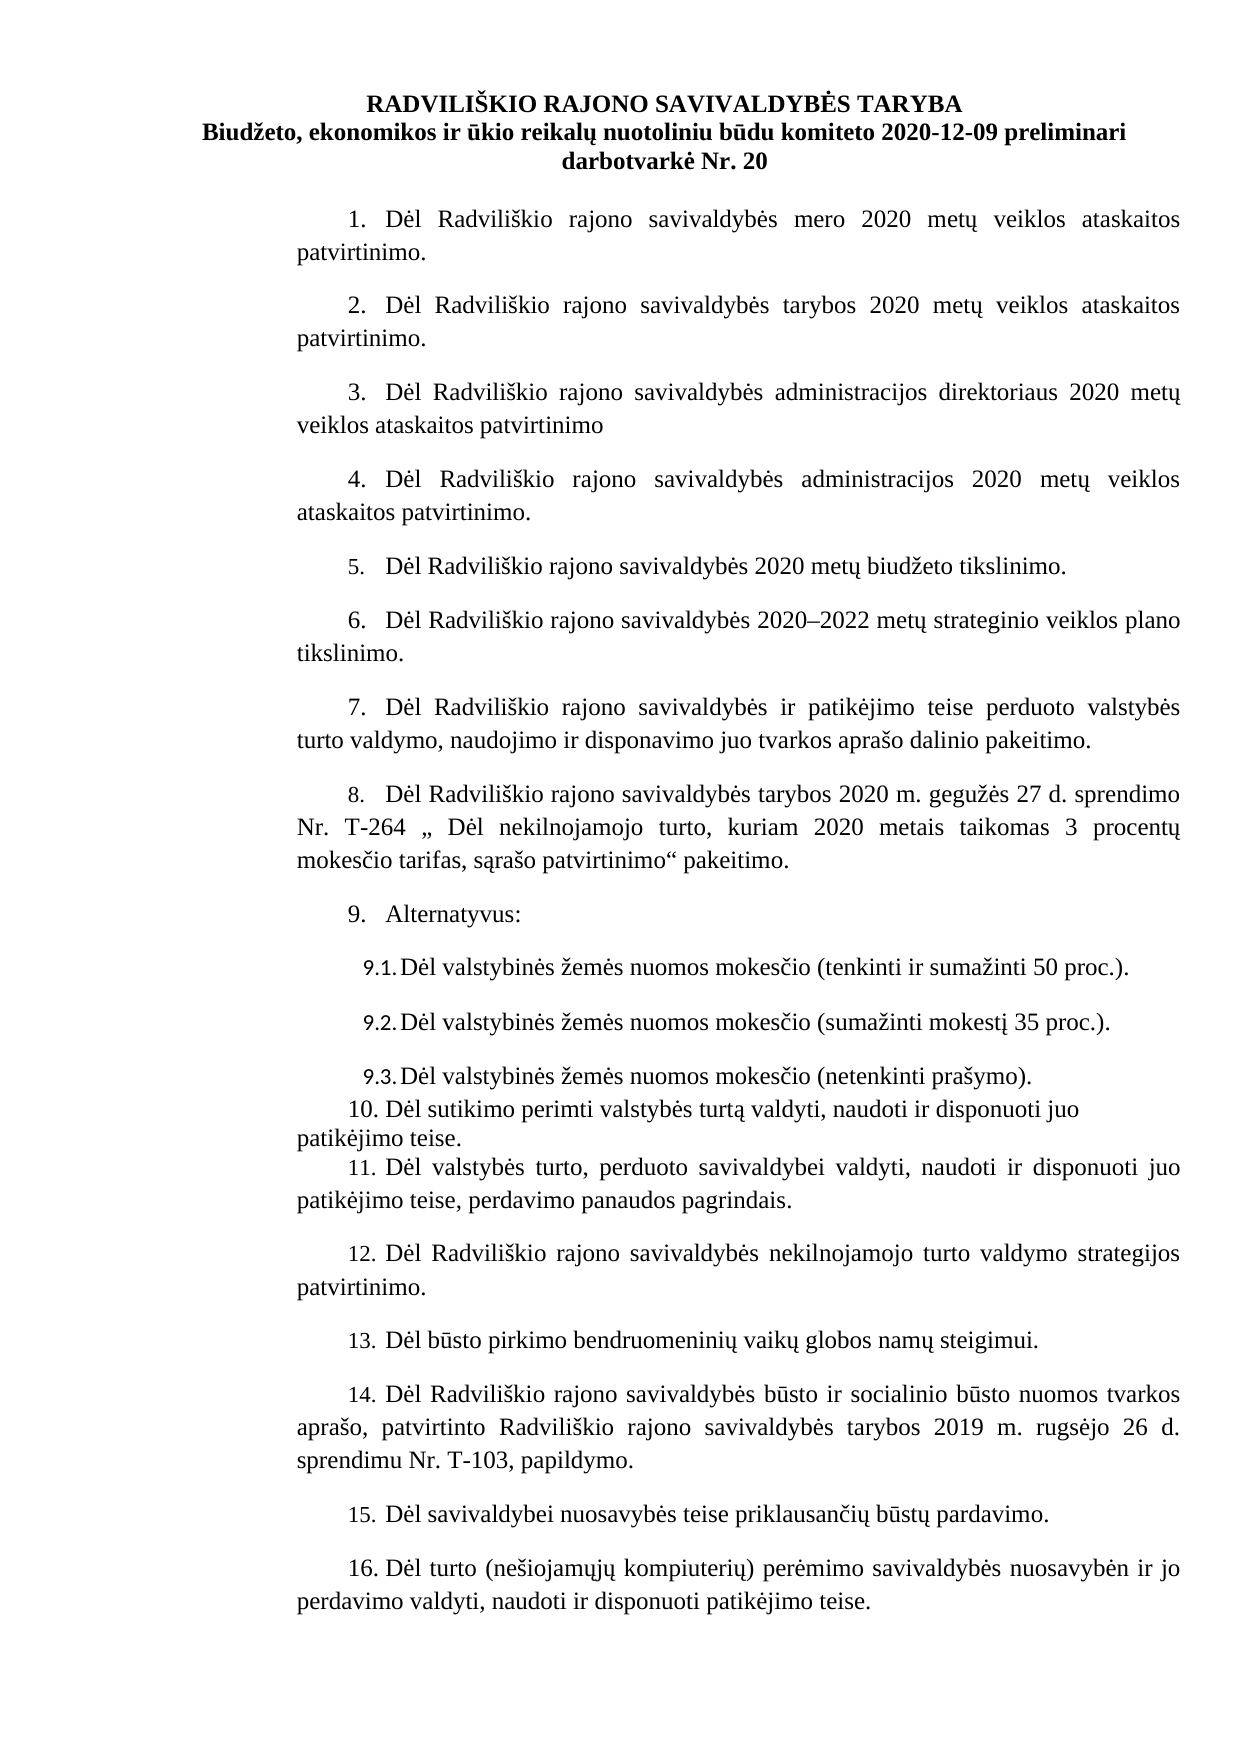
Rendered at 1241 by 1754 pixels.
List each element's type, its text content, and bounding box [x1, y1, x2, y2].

text RADVILIŠKIO RAJONO SAVIVALDYBĖS TARYBA [148, 89, 1181, 117]
list Dėl Radviliškio rajono savivaldybės būsto ir socialinio būsto nuomos tvarkos aprašo, patvirtinto Radviliškio rajono savivaldybės tarybos 2019 m. rugsėjo 26 d. sprendimu Nr. T-103, papildymo. [259, 1379, 1181, 1474]
list Dėl būsto pirkimo bendruomeninių vaikų globos namų steigimui. [259, 1325, 1181, 1354]
list Dėl Radviliškio rajono savivaldybės 2020 metų biudžeto tikslinimo. [259, 551, 1181, 580]
list Dėl turto (nešiojamųjų kompiuterių) perėmimo savivaldybės nuosavybėn ir jo perdavimo valdyti, naudoti ir disponuoti patikėjimo teise. [259, 1553, 1181, 1615]
text Biudžeto, ekonomikos ir ūkio reikalų nuotoliniu būdu komiteto 2020-12-09 preliminari darbotvarkė Nr. 20 [148, 117, 1181, 175]
list Dėl Radviliškio rajono savivaldybės mero 2020 metų veiklos ataskaitos patvirtinimo. [259, 204, 1181, 265]
list Dėl Radviliškio rajono savivaldybės 2020–2022 metų strateginio veiklos plano tikslinimo. [259, 605, 1181, 667]
list Dėl Radviliškio rajono savivaldybės administracijos 2020 metų veiklos ataskaitos patvirtinimo. [259, 464, 1181, 526]
list Dėl valstybinės žemės nuomos mokesčio (sumažinti mokestį 35 proc.). [274, 1007, 1181, 1036]
list Alternatyvus: [259, 899, 1181, 927]
list Dėl Radviliškio rajono savivaldybės administracijos direktoriaus 2020 metų veiklos ataskaitos patvirtinimo [259, 377, 1181, 439]
list Dėl valstybės turto, perduoto savivaldybei valdyti, naudoti ir disponuoti juo patikėjimo teise, perdavimo panaudos pagrindais. [259, 1152, 1181, 1213]
list Dėl Radviliškio rajono savivaldybės tarybos 2020 m. gegužės 27 d. sprendimo Nr. T-264 „ Dėl nekilnojamojo turto, kuriam 2020 metais taikomas 3 procentų mokesčio tarifas, sąrašo patvirtinimo“ pakeitimo. [259, 779, 1181, 873]
list Dėl Radviliškio rajono savivaldybės ir patikėjimo teise perduoto valstybės turto valdymo, naudojimo ir disponavimo juo tvarkos aprašo dalinio pakeitimo. [259, 692, 1181, 754]
list Dėl sutikimo perimti valstybės turtą valdyti, naudoti ir disponuoti juo patikėjimo teise. [259, 1094, 1181, 1152]
list Dėl Radviliškio rajono savivaldybės nekilnojamojo turto valdymo strategijos patvirtinimo. [259, 1238, 1181, 1300]
list Dėl Radviliškio rajono savivaldybės tarybos 2020 metų veiklos ataskaitos patvirtinimo. [259, 291, 1181, 352]
list Dėl savivaldybei nuosavybės teise priklausančių būstų pardavimo. [259, 1499, 1181, 1528]
list Dėl valstybinės žemės nuomos mokesčio (netenkinti prašymo). [274, 1061, 1181, 1090]
list Dėl valstybinės žemės nuomos mokesčio (tenkinti ir sumažinti 50 proc.). [274, 952, 1181, 982]
